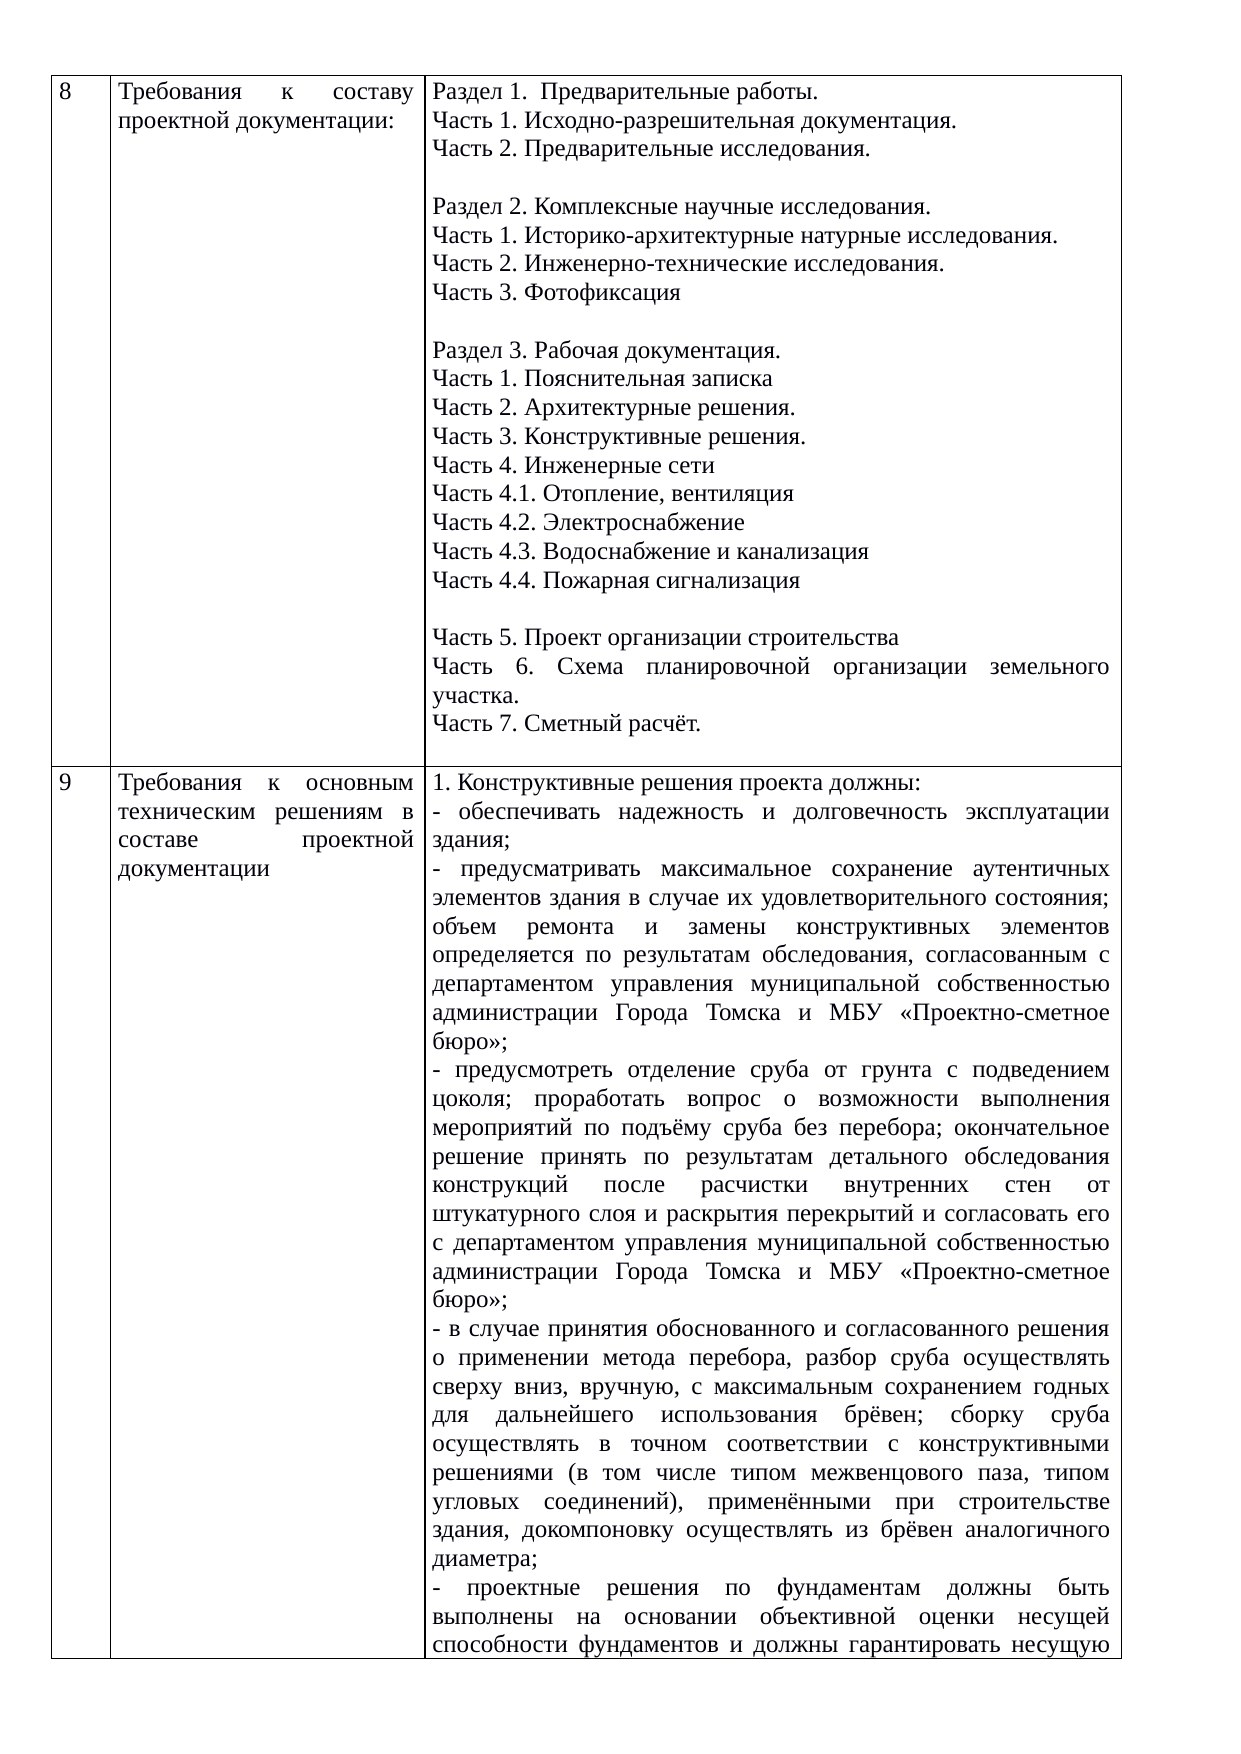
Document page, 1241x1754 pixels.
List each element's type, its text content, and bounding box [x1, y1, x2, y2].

table_cell Раздел 1. Предварительные работы. Часть 1. Исходно-разрешительная документация. Часть 2. Предварительные исследования. Раздел 2. Комплексные научные исследования. Часть 1. Историко-архитектурные натурные исследования. Часть 2. Инженерно-технические исследования. Часть 3. Фотофиксация Раздел 3. Рабочая документация. Часть 1. Пояснительная записка Часть 2. Архитектурные решения. Часть 3. Конструктивные решения. Часть 4. Инженерные сети Часть 4.1. Отопление, вентиляция Часть 4.2. Электроснабжение Часть 4.3. Водоснабжение и канализация Часть 4.4. Пожарная сигнализация Часть 5. Проект организации строительства Часть 6. Схема планировочной организации земельного участка. Часть 7. Сметный расчёт. [426, 76, 1121, 766]
table_cell 8 [52, 76, 110, 766]
table_cell Требования к основным техническим решениям в составе проектной документации [111, 767, 424, 1658]
table_cell 1. Конструктивные решения проекта должны: - обеспечивать надежность и долговечность эксплуатации здания; - предусматривать максимальное сохранение аутентичных элементов здания в случае их удовлетворительного состояния; объем ремонта и замены конструктивных элементов определяется по результатам обследования, согласованным с департаментом управления муниципальной собственностью администрации Города Томска и МБУ «Проектно-сметное бюро»; - предусмотреть отделение сруба от грунта с подведением цоколя; проработать вопрос о возможности выполнения мероприятий по подъёму сруба без перебора; окончательное решение принять по результатам детального обследования конструкций после расчистки внутренних стен от штукатурного слоя и раскрытия перекрытий и согласовать его с департаментом управления муниципальной собственностью администрации Города Томска и МБУ «Проектно-сметное бюро»; - в случае принятия обоснованного и согласованного решения о применении метода перебора, разбор сруба осуществлять сверху вниз, вручную, с максимальным сохранением годных для дальнейшего использования брёвен; сборку сруба осуществлять в точном соответствии с конструктивными решениями (в том числе типом межвенцового паза, типом угловых соединений), применёнными при строительстве здания, докомпоновку осуществлять из брёвен аналогичного диаметра; - проектные решения по фундаментам должны быть выполнены на основании объективной оценки несущей способности фундаментов и должны гарантировать несущую [426, 767, 1121, 1658]
table_cell Требования к составу проектной документации: [111, 76, 424, 766]
table_cell 9 [52, 767, 110, 1658]
